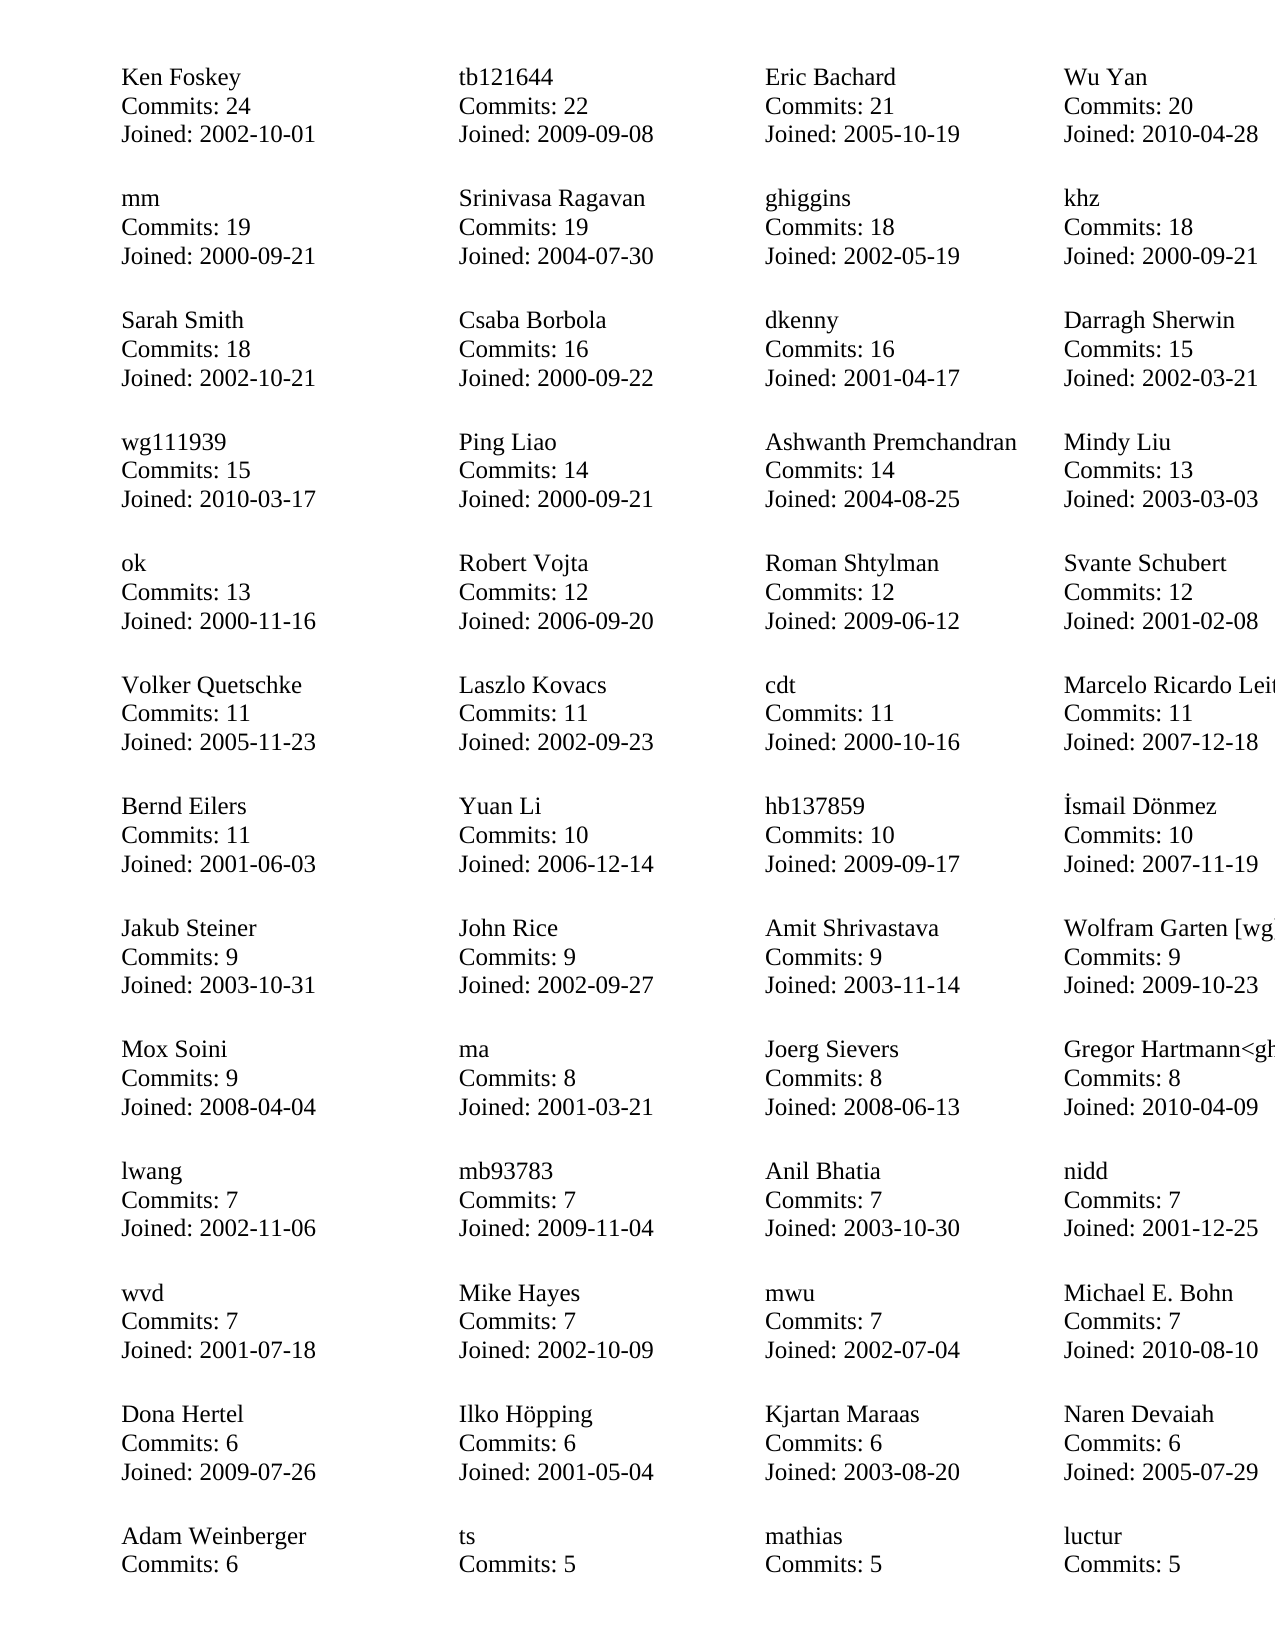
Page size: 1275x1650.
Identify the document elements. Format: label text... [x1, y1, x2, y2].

table_cell khz Commits: 18 Joined: 2000-09-21 [1061, 181, 1275, 302]
table_cell Naren Devaiah Commits: 6 Joined: 2005-07-29 [1061, 1396, 1275, 1518]
table_cell dkenny Commits: 16 Joined: 2001-04-17 [762, 302, 1061, 424]
table_cell Amit Shrivastava Commits: 9 Joined: 2003-11-14 [762, 910, 1061, 1032]
table_cell Ilko Höpping Commits: 6 Joined: 2001-05-04 [456, 1396, 762, 1518]
table_cell cdt Commits: 11 Joined: 2000-10-16 [762, 667, 1061, 788]
table_cell ok Commits: 13 Joined: 2000-11-16 [118, 545, 456, 667]
table_cell Kjartan Maraas Commits: 6 Joined: 2003-08-20 [762, 1396, 1061, 1518]
table_cell Eric Bachard Commits: 21 Joined: 2005-10-19 [762, 59, 1061, 181]
table_cell İsmail Dönmez Commits: 10 Joined: 2007-11-19 [1061, 789, 1275, 910]
table_cell Srinivasa Ragavan Commits: 19 Joined: 2004-07-30 [456, 181, 762, 302]
table_cell Mike Hayes Commits: 7 Joined: 2002-10-09 [456, 1275, 762, 1396]
table_cell wg111939 Commits: 15 Joined: 2010-03-17 [118, 424, 456, 545]
table_cell Adam Weinberger Commits: 6 [118, 1518, 456, 1581]
table_cell Volker Quetschke Commits: 11 Joined: 2005-11-23 [118, 667, 456, 788]
table_cell Darragh Sherwin Commits: 15 Joined: 2002-03-21 [1061, 302, 1275, 424]
table_cell Mindy Liu Commits: 13 Joined: 2003-03-03 [1061, 424, 1275, 545]
table_cell mb93783 Commits: 7 Joined: 2009-11-04 [456, 1153, 762, 1275]
table_cell Mox Soini Commits: 9 Joined: 2008-04-04 [118, 1032, 456, 1153]
table_cell Yuan Li Commits: 10 Joined: 2006-12-14 [456, 789, 762, 910]
table_cell Svante Schubert Commits: 12 Joined: 2001-02-08 [1061, 545, 1275, 667]
table_cell mwu Commits: 7 Joined: 2002-07-04 [762, 1275, 1061, 1396]
table_cell wvd Commits: 7 Joined: 2001-07-18 [118, 1275, 456, 1396]
table_cell Roman Shtylman Commits: 12 Joined: 2009-06-12 [762, 545, 1061, 667]
table_cell Joerg Sievers Commits: 8 Joined: 2008-06-13 [762, 1032, 1061, 1153]
table_cell John Rice Commits: 9 Joined: 2002-09-27 [456, 910, 762, 1032]
table_cell Ken Foskey Commits: 24 Joined: 2002-10-01 [118, 59, 456, 181]
table_cell Ping Liao Commits: 14 Joined: 2000-09-21 [456, 424, 762, 545]
table_cell Bernd Eilers Commits: 11 Joined: 2001-06-03 [118, 789, 456, 910]
table_cell ghiggins Commits: 18 Joined: 2002-05-19 [762, 181, 1061, 302]
table_cell Marcelo Ricardo Leitner Commits: 11 Joined: 2007-12-18 [1061, 667, 1275, 788]
table_cell Ashwanth Premchandran Commits: 14 Joined: 2004-08-25 [762, 424, 1061, 545]
table_cell hb137859 Commits: 10 Joined: 2009-09-17 [762, 789, 1061, 910]
table_cell mm Commits: 19 Joined: 2000-09-21 [118, 181, 456, 302]
table_cell ma Commits: 8 Joined: 2001-03-21 [456, 1032, 762, 1153]
table_cell ts Commits: 5 [456, 1518, 762, 1581]
table_cell lwang Commits: 7 Joined: 2002-11-06 [118, 1153, 456, 1275]
table_cell Sarah Smith Commits: 18 Joined: 2002-10-21 [118, 302, 456, 424]
table_cell Csaba Borbola Commits: 16 Joined: 2000-09-22 [456, 302, 762, 424]
table_cell luctur Commits: 5 [1061, 1518, 1275, 1581]
table_cell Robert Vojta Commits: 12 Joined: 2006-09-20 [456, 545, 762, 667]
table_cell Michael E. Bohn Commits: 7 Joined: 2010-08-10 [1061, 1275, 1275, 1396]
table_cell tb121644 Commits: 22 Joined: 2009-09-08 [456, 59, 762, 181]
table_cell Laszlo Kovacs Commits: 11 Joined: 2002-09-23 [456, 667, 762, 788]
table_cell Wolfram Garten [wg] Commits: 9 Joined: 2009-10-23 [1061, 910, 1275, 1032]
table_cell Dona Hertel Commits: 6 Joined: 2009-07-26 [118, 1396, 456, 1518]
table_cell Jakub Steiner Commits: 9 Joined: 2003-10-31 [118, 910, 456, 1032]
table_cell Wu Yan Commits: 20 Joined: 2010-04-28 [1061, 59, 1275, 181]
table_cell nidd Commits: 7 Joined: 2001-12-25 [1061, 1153, 1275, 1275]
table_cell Gregor Hartmann<gh Commits: 8 Joined: 2010-04-09 [1061, 1032, 1275, 1153]
table_cell mathias Commits: 5 [762, 1518, 1061, 1581]
table_cell Anil Bhatia Commits: 7 Joined: 2003-10-30 [762, 1153, 1061, 1275]
